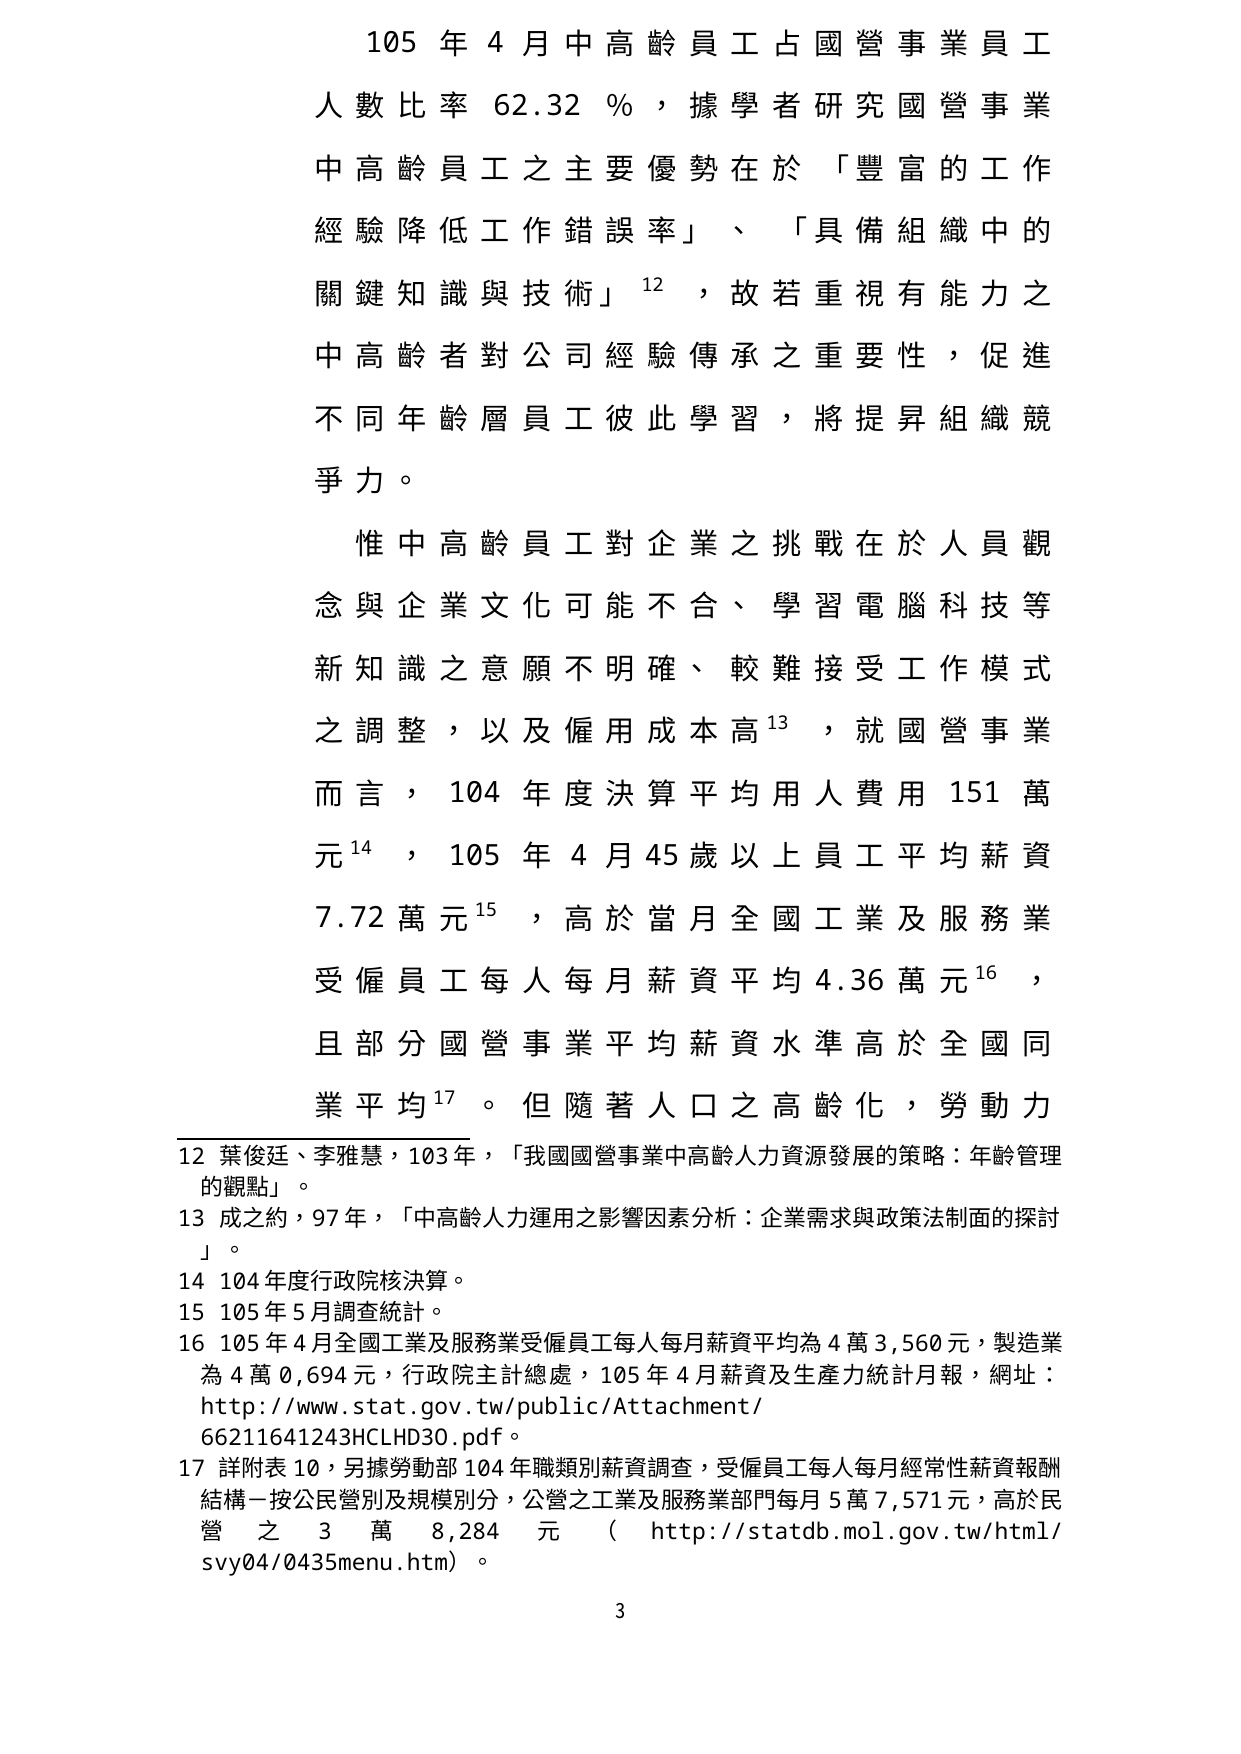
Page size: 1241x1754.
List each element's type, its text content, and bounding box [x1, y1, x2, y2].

text 惟中高齡員工對企業之挑戰在於人員觀念與企業文化可能不合、學習電腦科技等新知識之意願不明確、較難接受工作模式之調整，以及僱用成本高，就國營事業而言，104年度決算平均用人費用151萬元，105年4月45歲以上員工平均薪資7.72萬元，高於當月全國工業及服務業受僱員工每人每月薪資平均4.36萬元，且部分國營事業平均薪資水準高於全國同業平均。但隨著人口之高齡化，勞動力 [271, 500, 1058, 1125]
text 105年5月調查統計。 [177, 1296, 1063, 1327]
text 105年4月中高齡員工占國營事業員工人數比率62.32％，據學者研究國營事業中高齡員工之主要優勢在於「豐富的工作經驗降低工作錯誤率」、「具備組織中的關鍵知識與技術」，故若重視有能力之中高齡者對公司經驗傳承之重要性，促進不同年齡層員工彼此學習，將提昇組織競爭力。 [271, 0, 1058, 500]
text 葉俊廷、李雅慧，103年，「我國國營事業中高齡人力資源發展的策略：年齡管理的觀點」。 [177, 1139, 1063, 1202]
text 詳附表10，另據勞動部104年職類別薪資調查，受僱員工每人每月經常性薪資報酬結構－按公民營別及規模別分，公營之工業及服務業部門每月5萬7,571元，高於民營之3萬8,284元（http://statdb.mol.gov.tw/html/svy04/0435menu.htm）。 [177, 1452, 1063, 1577]
text 104年度行政院核決算。 [177, 1264, 1063, 1296]
text 成之約，97年，「中高齡人力運用之影響因素分析：企業需求與政策法制面的探討」。 [177, 1202, 1063, 1264]
text 105年4月全國工業及服務業受僱員工每人每月薪資平均為4萬3,560元，製造業為4萬0,694元，行政院主計總處，105年4月薪資及生產力統計月報，網址：http://www.stat.gov.tw/public/Attachment/66211641243HCLHD3O.pdf。 [177, 1327, 1063, 1452]
